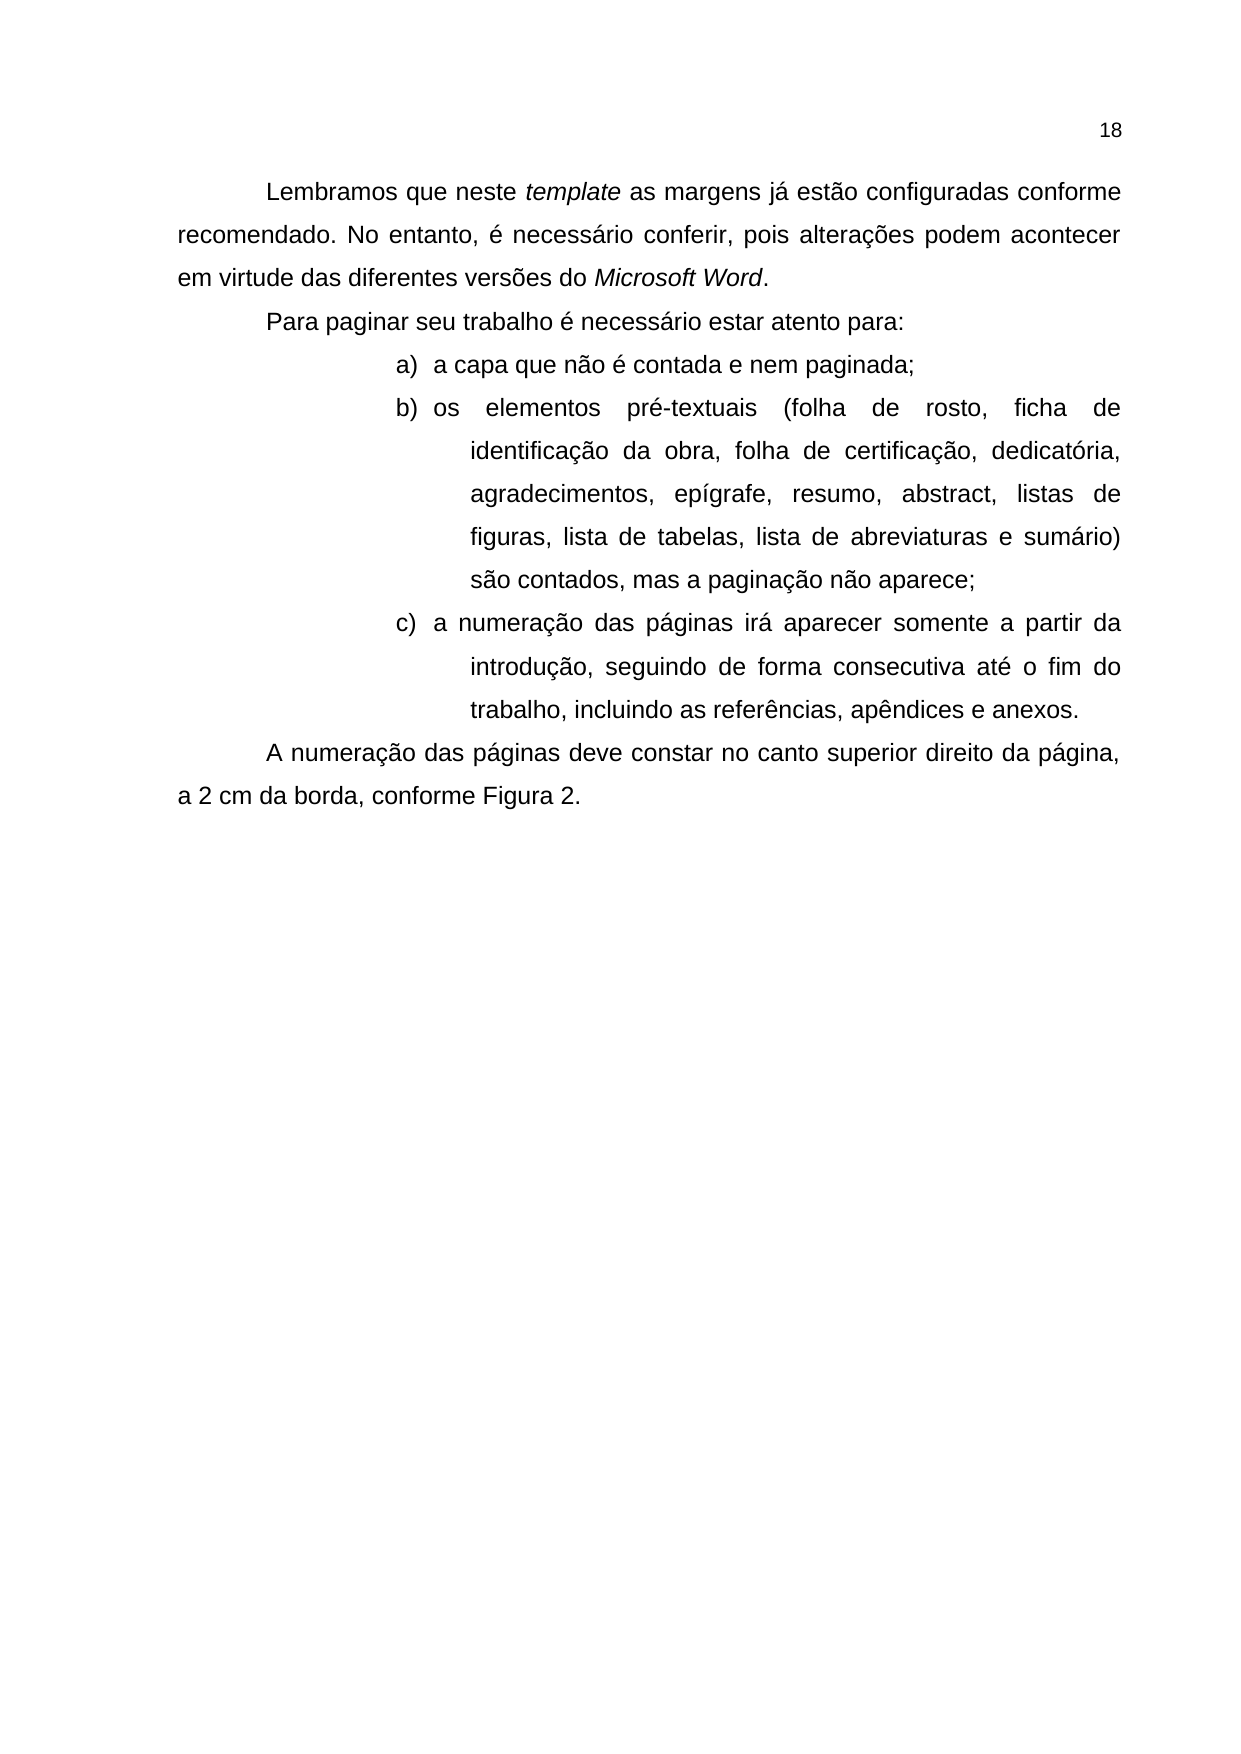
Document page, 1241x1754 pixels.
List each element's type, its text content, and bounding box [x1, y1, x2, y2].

text A numeração das páginas deve constar no canto superior direito da página, a 2 cm da borda, conforme Figura 2. [177, 738, 1122, 810]
list a capa que não é contada e nem paginada; [396, 350, 1122, 378]
text Para paginar seu trabalho é necessário estar atento para: [177, 307, 1122, 335]
list a numeração das páginas irá aparecer somente a partir da introdução, seguindo de forma consecutiva até o fim do trabalho, incluindo as referências, apêndices e anexos. [396, 608, 1122, 723]
text Lembramos que neste template as margens já estão configuradas conforme recomendado. No entanto, é necessário conferir, pois alterações podem acontecer em virtude das diferentes versões do Microsoft Word. [177, 177, 1122, 292]
list os elementos pré-textuais (folha de rosto, ficha de identificação da obra, folha de certificação, dedicatória, agradecimentos, epígrafe, resumo, abstract, listas de figuras, lista de tabelas, lista de abreviaturas e sumário) são contados, mas a paginação não aparece; [396, 393, 1122, 594]
